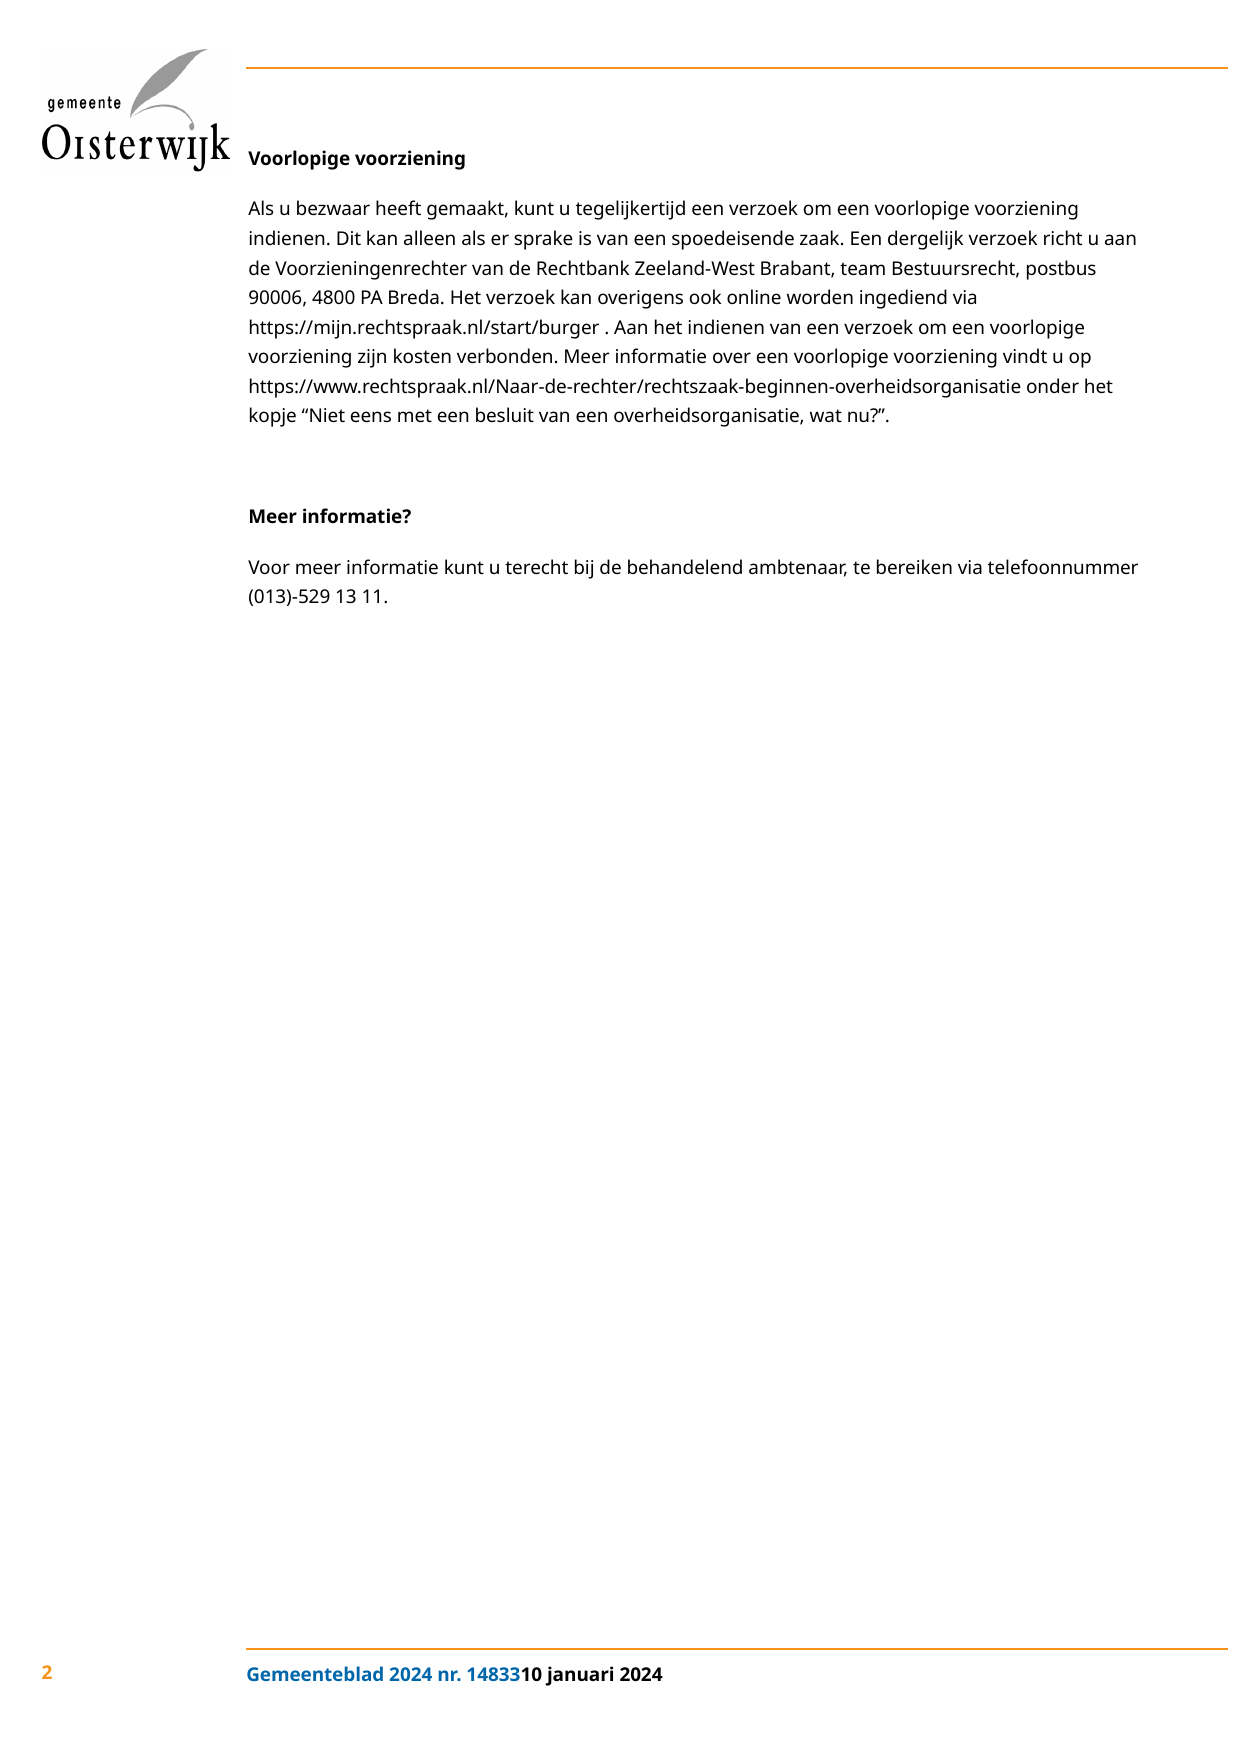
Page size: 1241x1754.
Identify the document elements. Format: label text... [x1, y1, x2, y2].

text Meer informatie? [248, 503, 1152, 529]
text Als u bezwaar heeft gemaakt, kunt u tegelijkertijd een verzoek om een voorlopige voorziening indienen. Dit kan alleen als er sprake is van een spoedeisende zaak. Een dergelijk verzoek richt u aan de Voorzieningenrechter van de Rechtbank Zeeland-West Brabant, team Bestuursrecht, postbus 90006, 4800 PA Breda. Het verzoek kan overigens ook online worden ingediend via https://mijn.rechtspraak.nl/start/burger . Aan het indienen van een verzoek om een voorlopige voorziening zijn kosten verbonden. Meer informatie over een voorlopige voorziening vindt u op https://www.rechtspraak.nl/Naar-de-rechter/rechtszaak-beginnen-overheidsorganisatie onder het kopje “Niet eens met een besluit van een overheidsorganisatie, wat nu?”. [248, 196, 1152, 428]
text Voor meer informatie kunt u terecht bij de behandelend ambtenaar, te bereiken via telefoonnummer (013)-529 13 11. [248, 554, 1152, 609]
text Voorlopige voorziening [248, 145, 1152, 171]
picture [41, 47, 231, 172]
